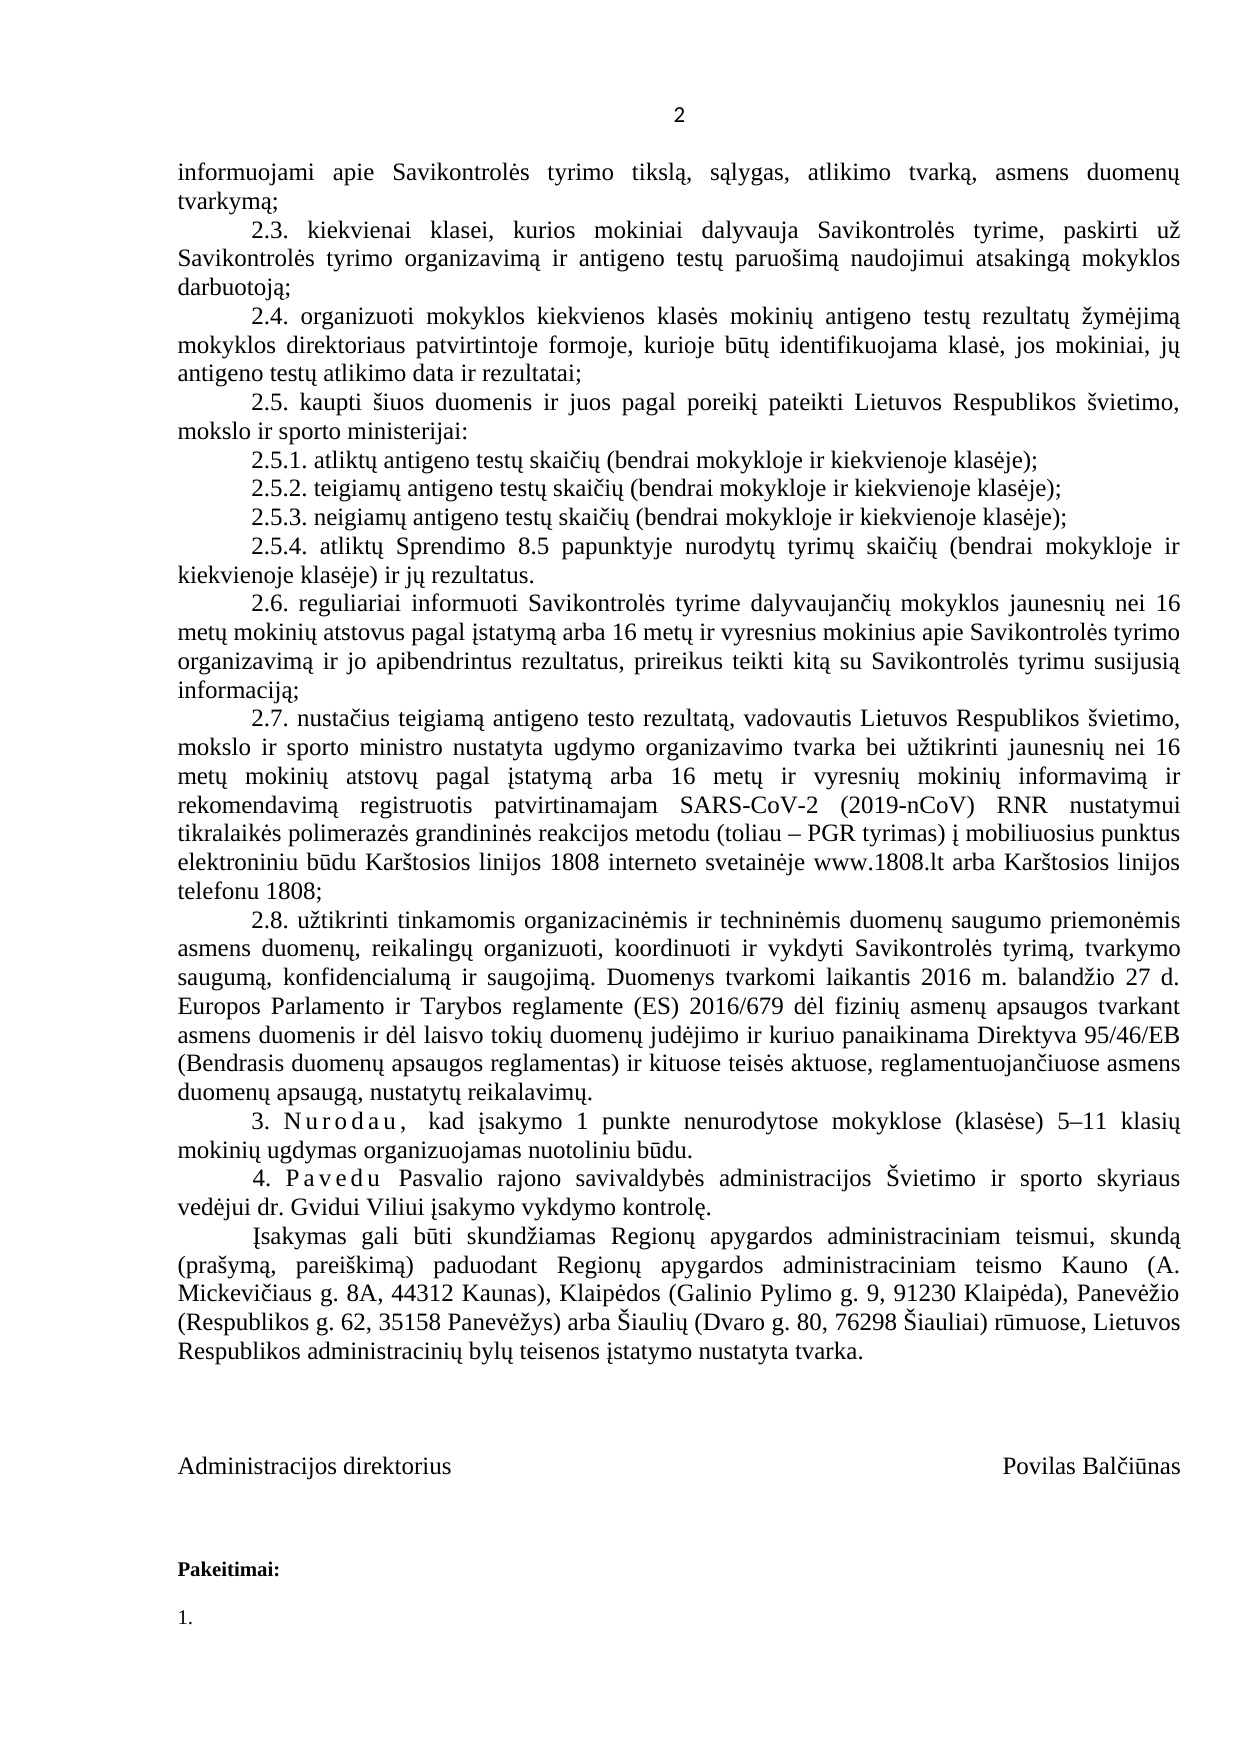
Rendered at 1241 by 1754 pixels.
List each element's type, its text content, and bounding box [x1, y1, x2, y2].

text 2.5.2. teigiamų antigeno testų skaičių (bendrai mokykloje ir kiekvienoje klasėje); [177, 473, 1181, 502]
text 4. Pavedu Pasvalio rajono savivaldybės administracijos Švietimo ir sporto skyriaus vedėjui dr. Gvidui Viliui įsakymo vykdymo kontrolę. [177, 1163, 1181, 1221]
text Administracijos direktorius Povilas Balčiūnas [177, 1451, 1181, 1480]
text 2.5.1. atliktų antigeno testų skaičių (bendrai mokykloje ir kiekvienoje klasėje); [177, 445, 1181, 473]
text 3. Nurodau, kad įsakymo 1 punkte nenurodytose mokyklose (klasėse) 5–11 klasių mokinių ugdymas organizuojamas nuotoliniu būdu. [177, 1106, 1181, 1163]
text 2.4. organizuoti mokyklos kiekvienos klasės mokinių antigeno testų rezultatų žymėjimą mokyklos direktoriaus patvirtintoje formoje, kurioje būtų identifikuojama klasė, jos mokiniai, jų antigeno testų atlikimo data ir rezultatai; [177, 301, 1181, 387]
text 2.5.4. atliktų Sprendimo 8.5 papunktyje nurodytų tyrimų skaičių (bendrai mokykloje ir kiekvienoje klasėje) ir jų rezultatus. [177, 531, 1181, 588]
text 2.8. užtikrinti tinkamomis organizacinėmis ir techninėmis duomenų saugumo priemonėmis asmens duomenų, reikalingų organizuoti, koordinuoti ir vykdyti Savikontrolės tyrimą, tvarkymo saugumą, konfidencialumą ir saugojimą. Duomenys tvarkomi laikantis 2016 m. balandžio 27 d. Europos Parlamento ir Tarybos reglamente (ES) 2016/679 dėl fizinių asmenų apsaugos tvarkant asmens duomenis ir dėl laisvo tokių duomenų judėjimo ir kuriuo panaikinama Direktyva 95/46/EB (Bendrasis duomenų apsaugos reglamentas) ir kituose teisės aktuose, reglamentuojančiuose asmens duomenų apsaugą, nustatytų reikalavimų. [177, 905, 1181, 1106]
text 1. [177, 1605, 1181, 1629]
text Pakeitimai: [177, 1557, 1181, 1581]
text informuojami apie Savikontrolės tyrimo tikslą, sąlygas, atlikimo tvarką, asmens duomenų tvarkymą; [177, 157, 1181, 215]
text 2.3. kiekvienai klasei, kurios mokiniai dalyvauja Savikontrolės tyrime, paskirti už Savikontrolės tyrimo organizavimą ir antigeno testų paruošimą naudojimui atsakingą mokyklos darbuotoją; [177, 215, 1181, 301]
text Įsakymas gali būti skundžiamas Regionų apygardos administraciniam teismui, skundą (prašymą, pareiškimą) paduodant Regionų apygardos administraciniam teismo Kauno (A. Mickevičiaus g. 8A, 44312 Kaunas), Klaipėdos (Galinio Pylimo g. 9, 91230 Klaipėda), Panevėžio (Respublikos g. 62, 35158 Panevėžys) arba Šiaulių (Dvaro g. 80, 76298 Šiauliai) rūmuose, Lietuvos Respublikos administracinių bylų teisenos įstatymo nustatyta tvarka. [177, 1221, 1181, 1365]
text 2.5.3. neigiamų antigeno testų skaičių (bendrai mokykloje ir kiekvienoje klasėje); [177, 502, 1181, 531]
text 2.5. kaupti šiuos duomenis ir juos pagal poreikį pateikti Lietuvos Respublikos švietimo, mokslo ir sporto ministerijai: [177, 387, 1181, 445]
text 2.7. nustačius teigiamą antigeno testo rezultatą, vadovautis Lietuvos Respublikos švietimo, mokslo ir sporto ministro nustatyta ugdymo organizavimo tvarka bei užtikrinti jaunesnių nei 16 metų mokinių atstovų pagal įstatymą arba 16 metų ir vyresnių mokinių informavimą ir rekomendavimą registruotis patvirtinamajam SARS-CoV-2 (2019-nCoV) RNR nustatymui tikralaikės polimerazės grandininės reakcijos metodu (toliau – PGR tyrimas) į mobiliuosius punktus elektroniniu būdu Karštosios linijos 1808 interneto svetainėje www.1808.lt arba Karštosios linijos telefonu 1808; [177, 703, 1181, 905]
text 2.6. reguliariai informuoti Savikontrolės tyrime dalyvaujančių mokyklos jaunesnių nei 16 metų mokinių atstovus pagal įstatymą arba 16 metų ir vyresnius mokinius apie Savikontrolės tyrimo organizavimą ir jo apibendrintus rezultatus, prireikus teikti kitą su Savikontrolės tyrimu susijusią informaciją; [177, 588, 1181, 703]
